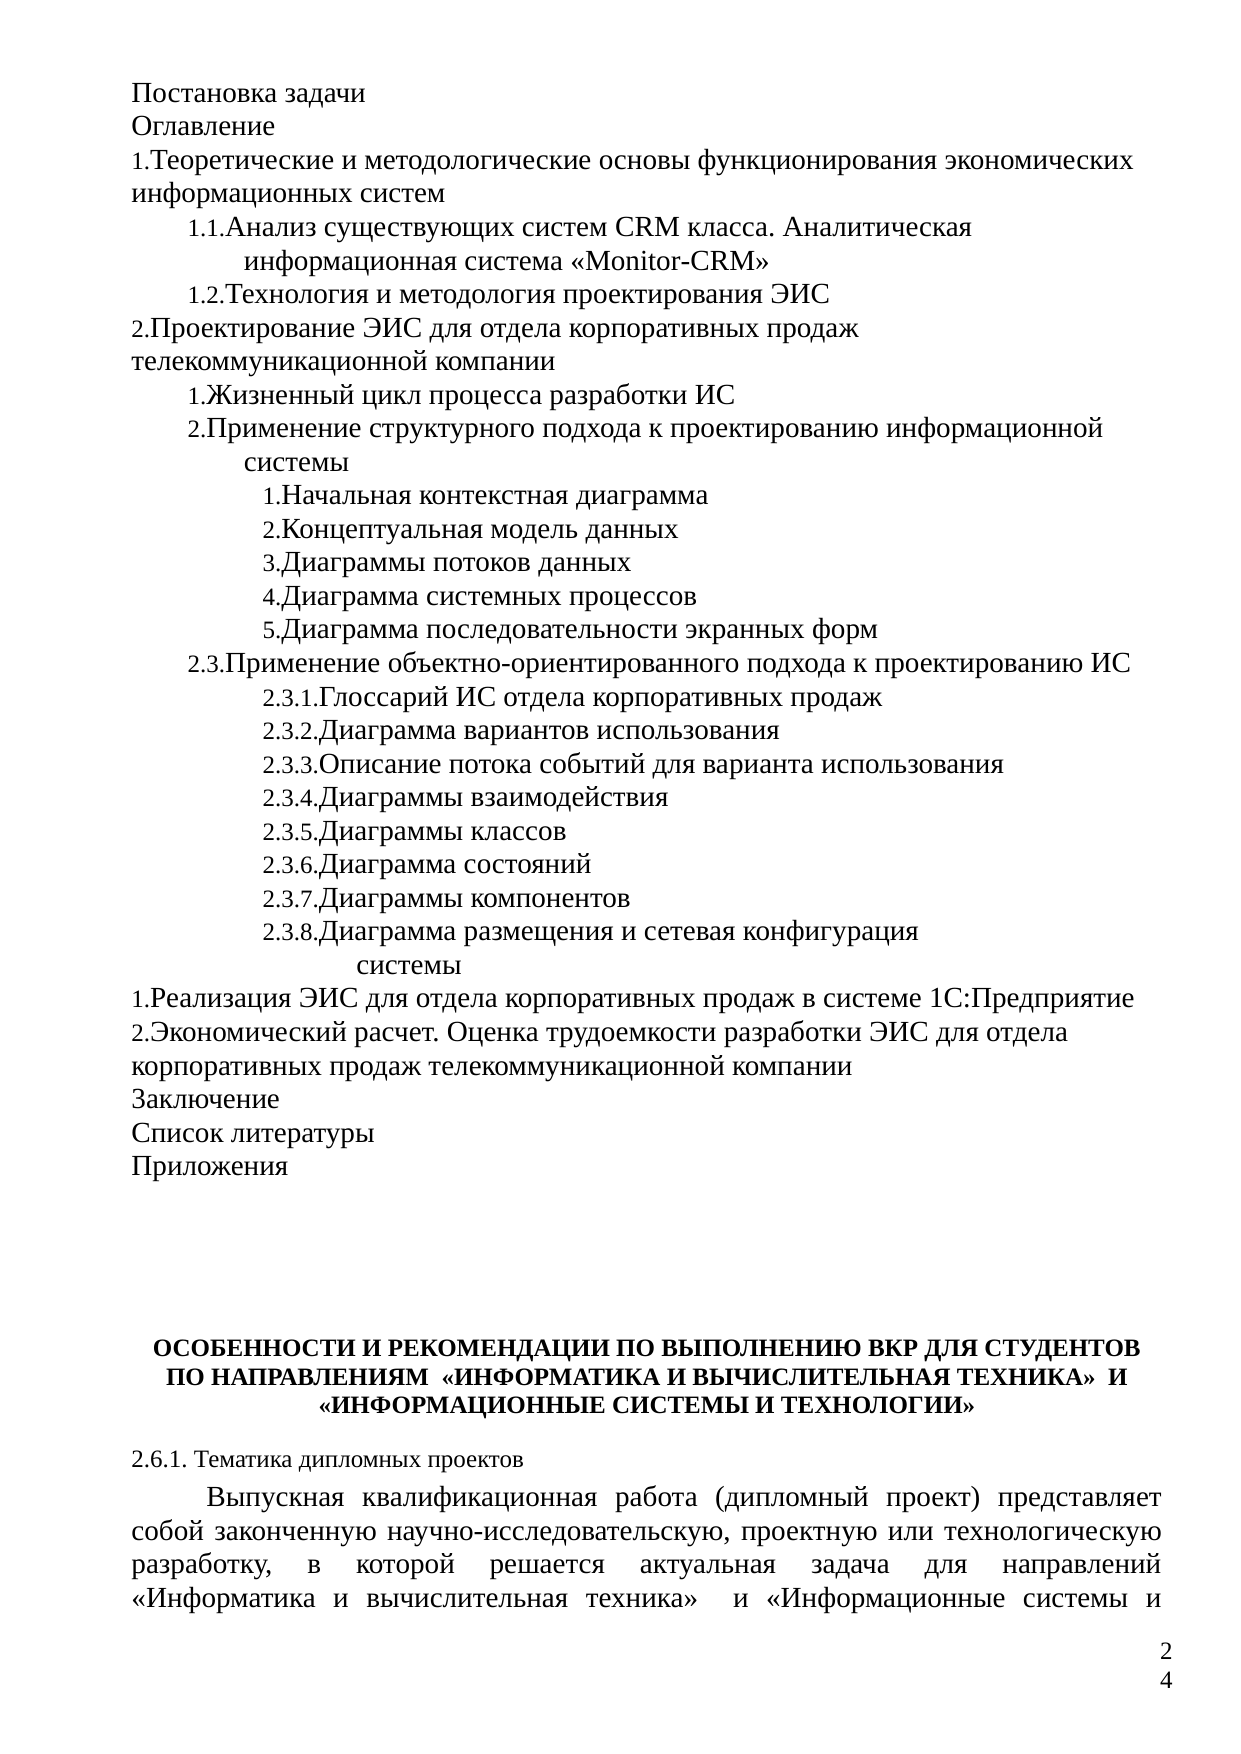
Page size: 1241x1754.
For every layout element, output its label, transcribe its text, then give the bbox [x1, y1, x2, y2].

list Диаграмма системных процессов [262, 578, 1162, 612]
list Применение структурного подхода к проектированию информационной системы [187, 410, 1162, 477]
text Выпускная квалификационная работа (дипломный проект) представляет собой законченную научно-исследовательскую, проектную или технологическую разработку, в которой решается актуальная задача для направлений «Информатика и вычислительная техника» и «Информационные системы и [131, 1479, 1162, 1613]
list Глоссарий ИС отдела корпоративных продаж [262, 679, 1162, 712]
subtitle 1. Тематика дипломных проектов [131, 1444, 1162, 1473]
text Список литературы [131, 1115, 1162, 1148]
list Проектирование ЭИС для отдела корпоративных продаж телекоммуникационной компании [131, 310, 1162, 377]
text системы [262, 947, 1162, 981]
list Теоретические и методологические основы функционирования экономических информационных систем [131, 142, 1162, 209]
list Начальная контекстная диаграмма [262, 477, 1162, 511]
list Экономический расчет. Оценка трудоемкости разработки ЭИС для отдела корпоративных продаж телекоммуникационной компании [131, 1014, 1162, 1081]
text ОСОБЕННОСТИ И РЕКОМЕНДАЦИИ ПО ВЫПОЛНЕНИЮ ВКР Для студентов по направлениям «информатика и вычислительная техника» и «Информационные системы и технологии» [131, 1333, 1162, 1419]
list Диаграммы компонентов [262, 880, 1162, 913]
list Диаграмма размещения и сетевая конфигурация [262, 913, 1162, 947]
text Приложения [131, 1148, 1162, 1182]
list Диаграмма последовательности экранных форм [262, 612, 1162, 645]
text Постановка задачи [131, 75, 1162, 108]
list Применение объектно-ориентированного подхода к проектированию ИС [187, 645, 1162, 679]
list Концептуальная модель данных [262, 511, 1162, 544]
list Диаграммы классов [262, 813, 1162, 846]
text 3аключение [131, 1081, 1162, 1115]
list Технология и методология проектирования ЭИС [187, 276, 1162, 310]
list Описание потока событий для варианта использования [262, 746, 1162, 779]
list Диаграммы взаимодействия [262, 779, 1162, 813]
list Диаграммы потоков данных [262, 544, 1162, 578]
list Жизненный цикл процесса разработки ИС [187, 377, 1162, 410]
text Оглавление [131, 108, 1162, 142]
list Диаграмма вариантов использования [262, 712, 1162, 746]
list Анализ существующих систем CRM класса. Аналитическая информационная система «Monitor-CRM» [187, 209, 1162, 276]
list Реализация ЭИС для отдела корпоративных продаж в системе 1С:Предприятие [131, 981, 1162, 1014]
list Диаграмма состояний [262, 846, 1162, 880]
